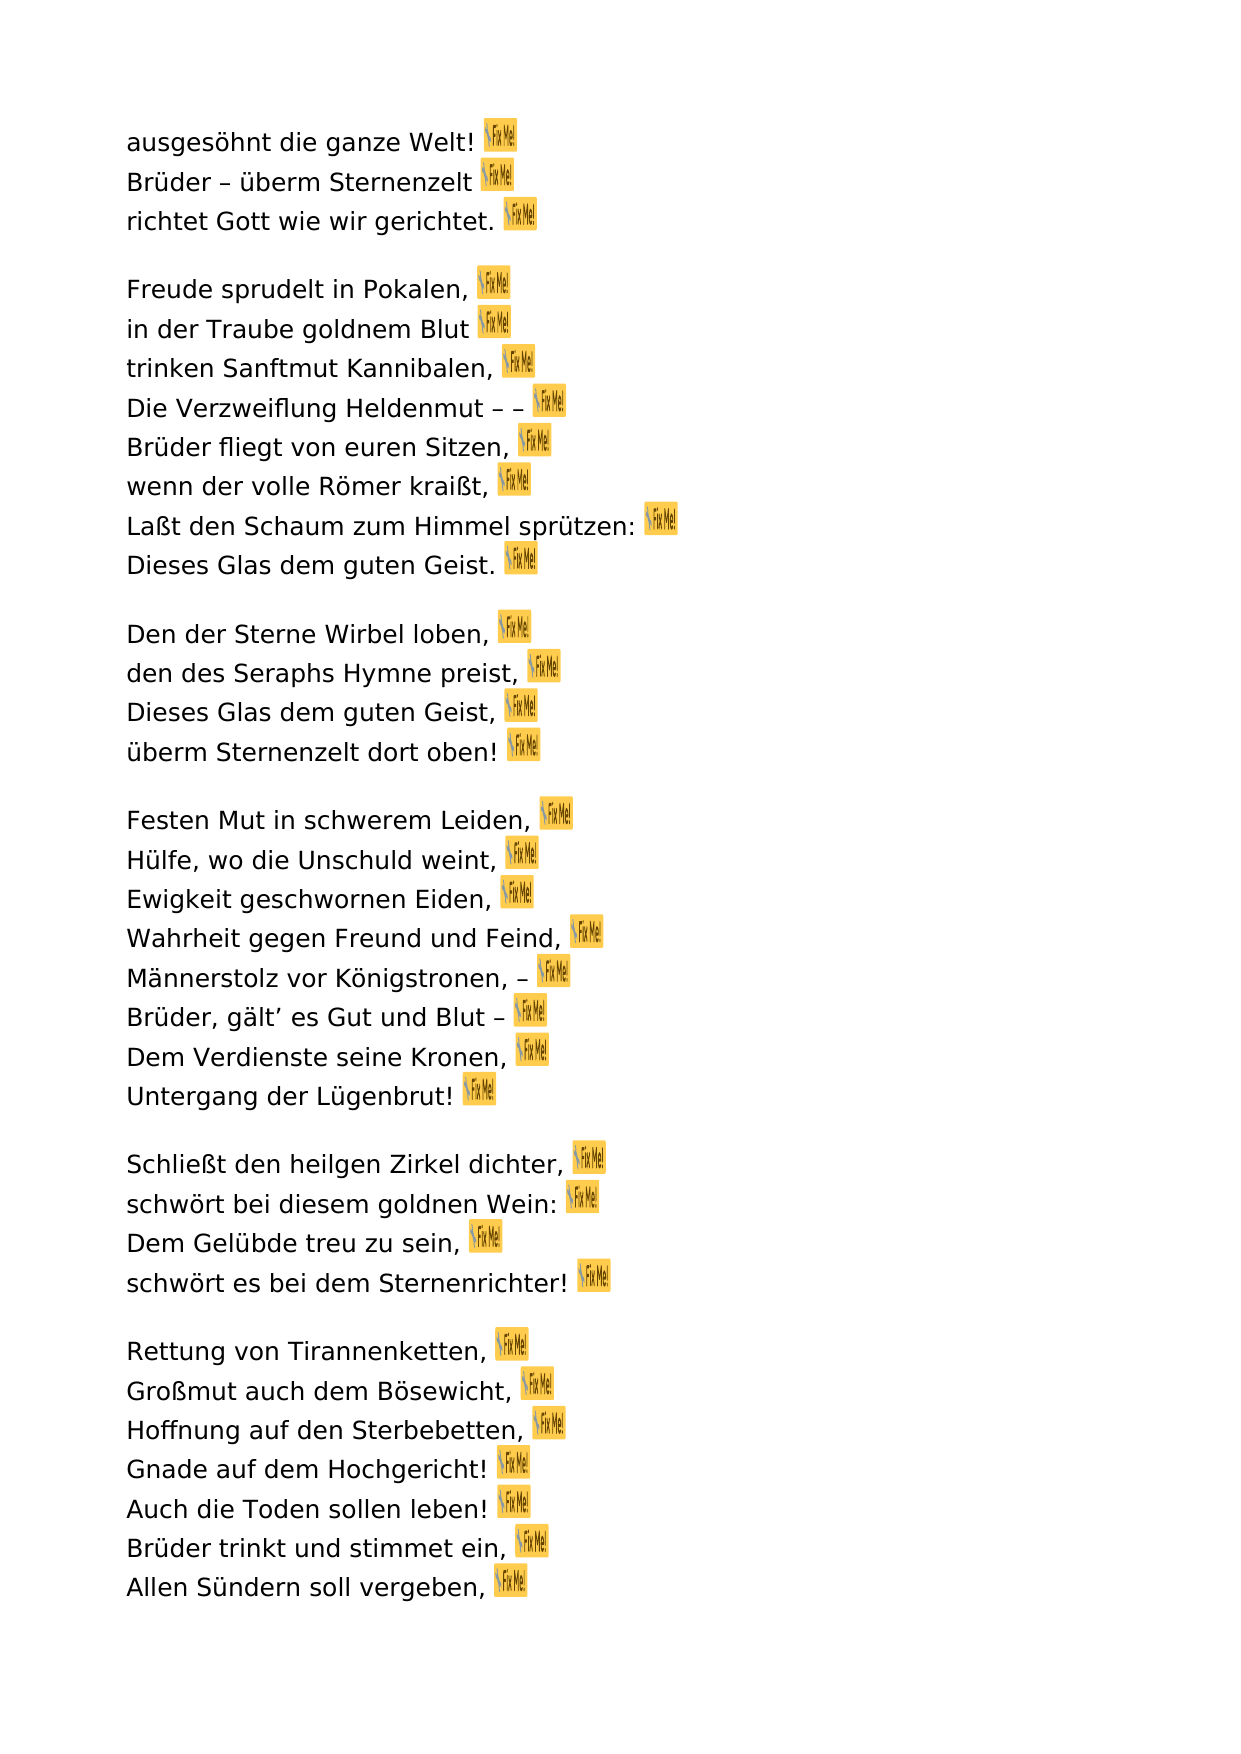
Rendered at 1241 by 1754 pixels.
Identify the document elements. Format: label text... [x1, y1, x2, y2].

text ausgesöhnt die ganze Welt! Brüder – überm Sternenzelt richtet Gott wie wir gerichtet. Freude sprudelt in Pokalen, in der Traube goldnem Blut trinken Sanftmut Kannibalen, Die Verzweiflung Heldenmut – – Brüder fliegt von euren Sitzen, wenn der volle Römer kraißt, Laßt den Schaum zum Himmel sprützen: Dieses Glas dem guten Geist. Den der Sterne Wirbel loben, den des Seraphs Hymne preist, Dieses Glas dem guten Geist, überm Sternenzelt dort oben! Festen Mut in schwerem Leiden, Hülfe, wo die Unschuld weint, Ewigkeit geschwornen Eiden, Wahrheit gegen Freund und Feind, Männerstolz vor Königstronen, – Brüder, gält’ es Gut und Blut – Dem Verdienste seine Kronen, Untergang der Lügenbrut! Schließt den heilgen Zirkel dichter, schwört bei diesem goldnen Wein: Dem Gelübde treu zu sein, schwört es bei dem Sternenrichter! Rettung von Tirannenketten, Großmut auch dem Bösewicht, Hoffnung auf den Sterbebetten, Gnade auf dem Hochgericht! Auch die Toden sollen leben! Brüder trinkt und stimmet ein, Allen Sündern soll vergeben, [118, 118, 1122, 1603]
